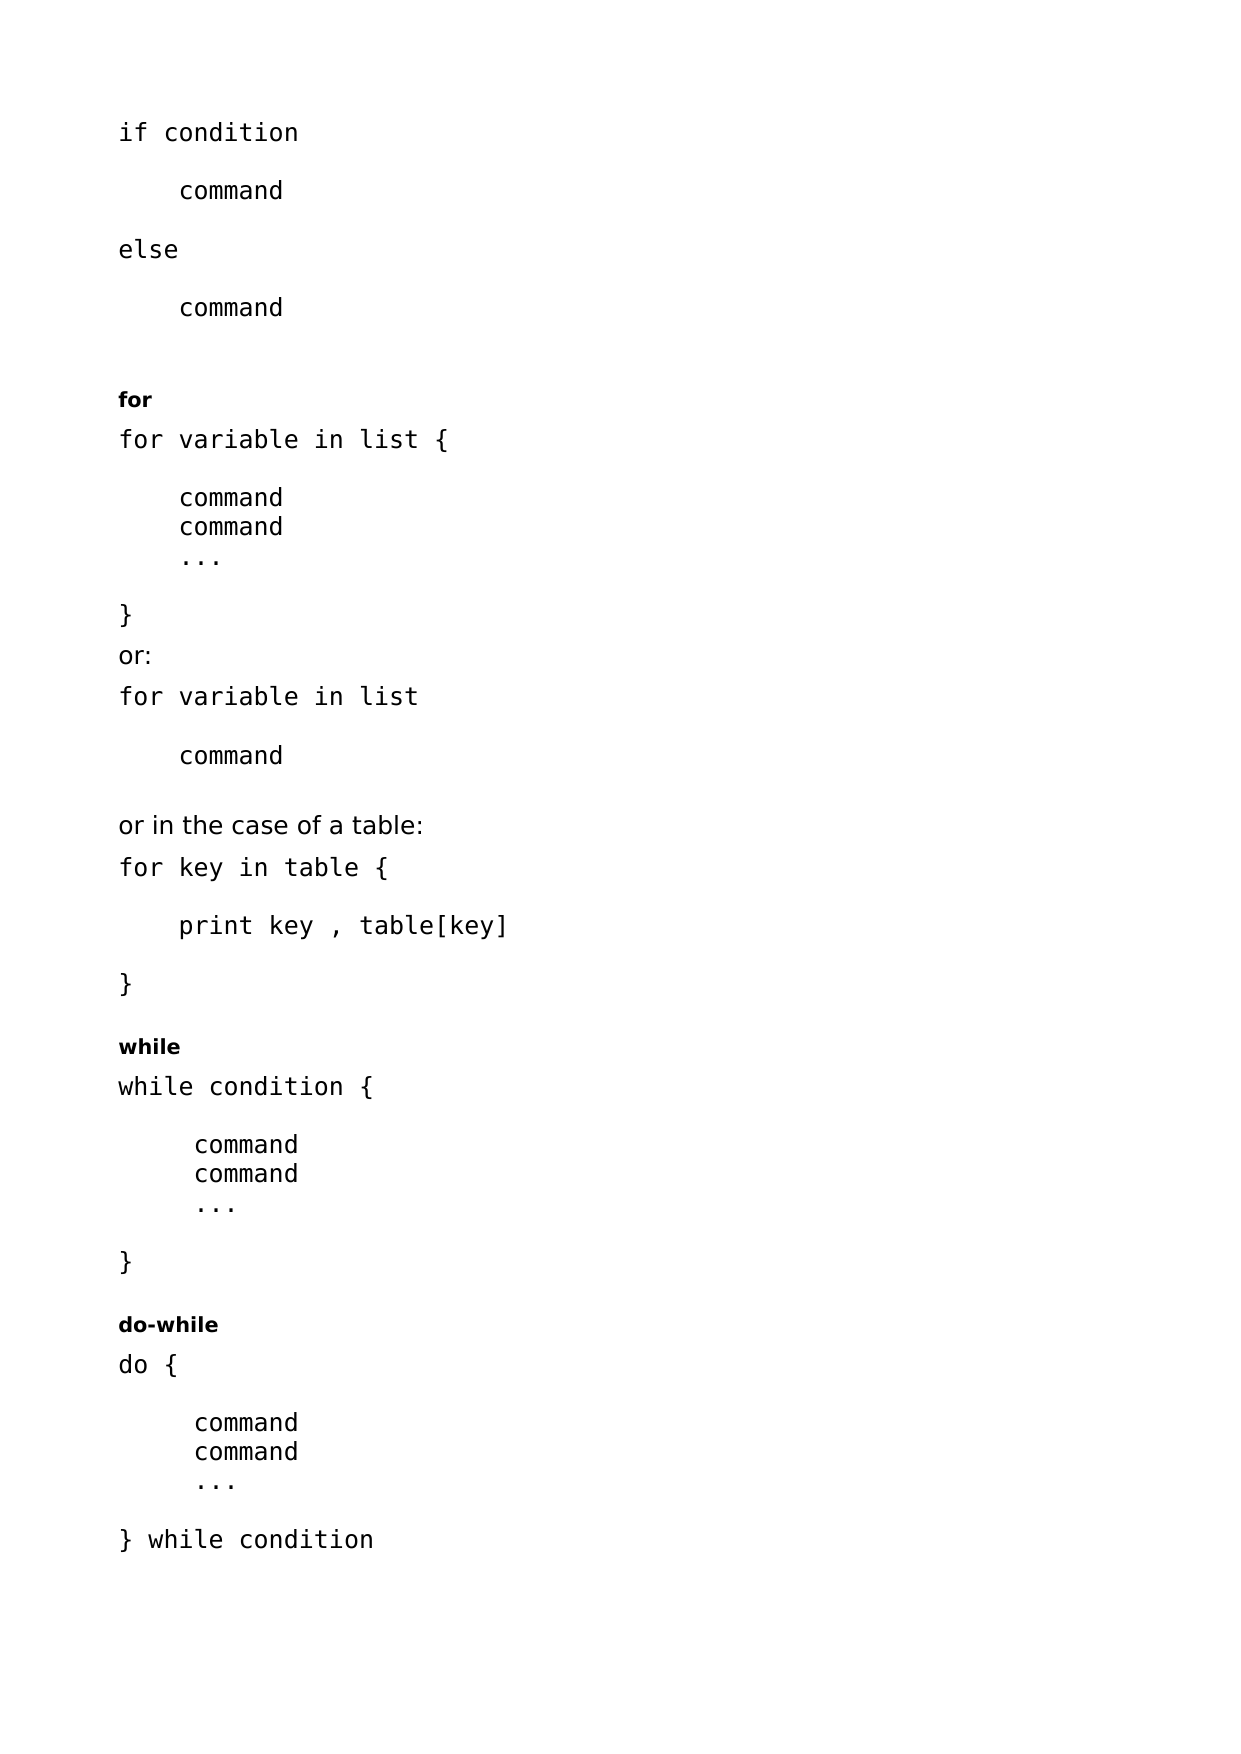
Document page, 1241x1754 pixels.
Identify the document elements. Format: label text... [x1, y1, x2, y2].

subtitle while [118, 1035, 1122, 1059]
text or: [118, 641, 1122, 670]
text if condition command else command [118, 118, 1122, 351]
subtitle for [118, 388, 1122, 412]
text do { command command ... } while condition [118, 1350, 1122, 1554]
text or in the case of a table: [118, 811, 1122, 840]
text for variable in list { command command ... } [118, 425, 1122, 629]
subtitle do-while [118, 1313, 1122, 1337]
text while condition { command command ... } [118, 1072, 1122, 1276]
text for variable in list command [118, 683, 1122, 799]
text for key in table { print key , table[key] } [118, 853, 1122, 998]
